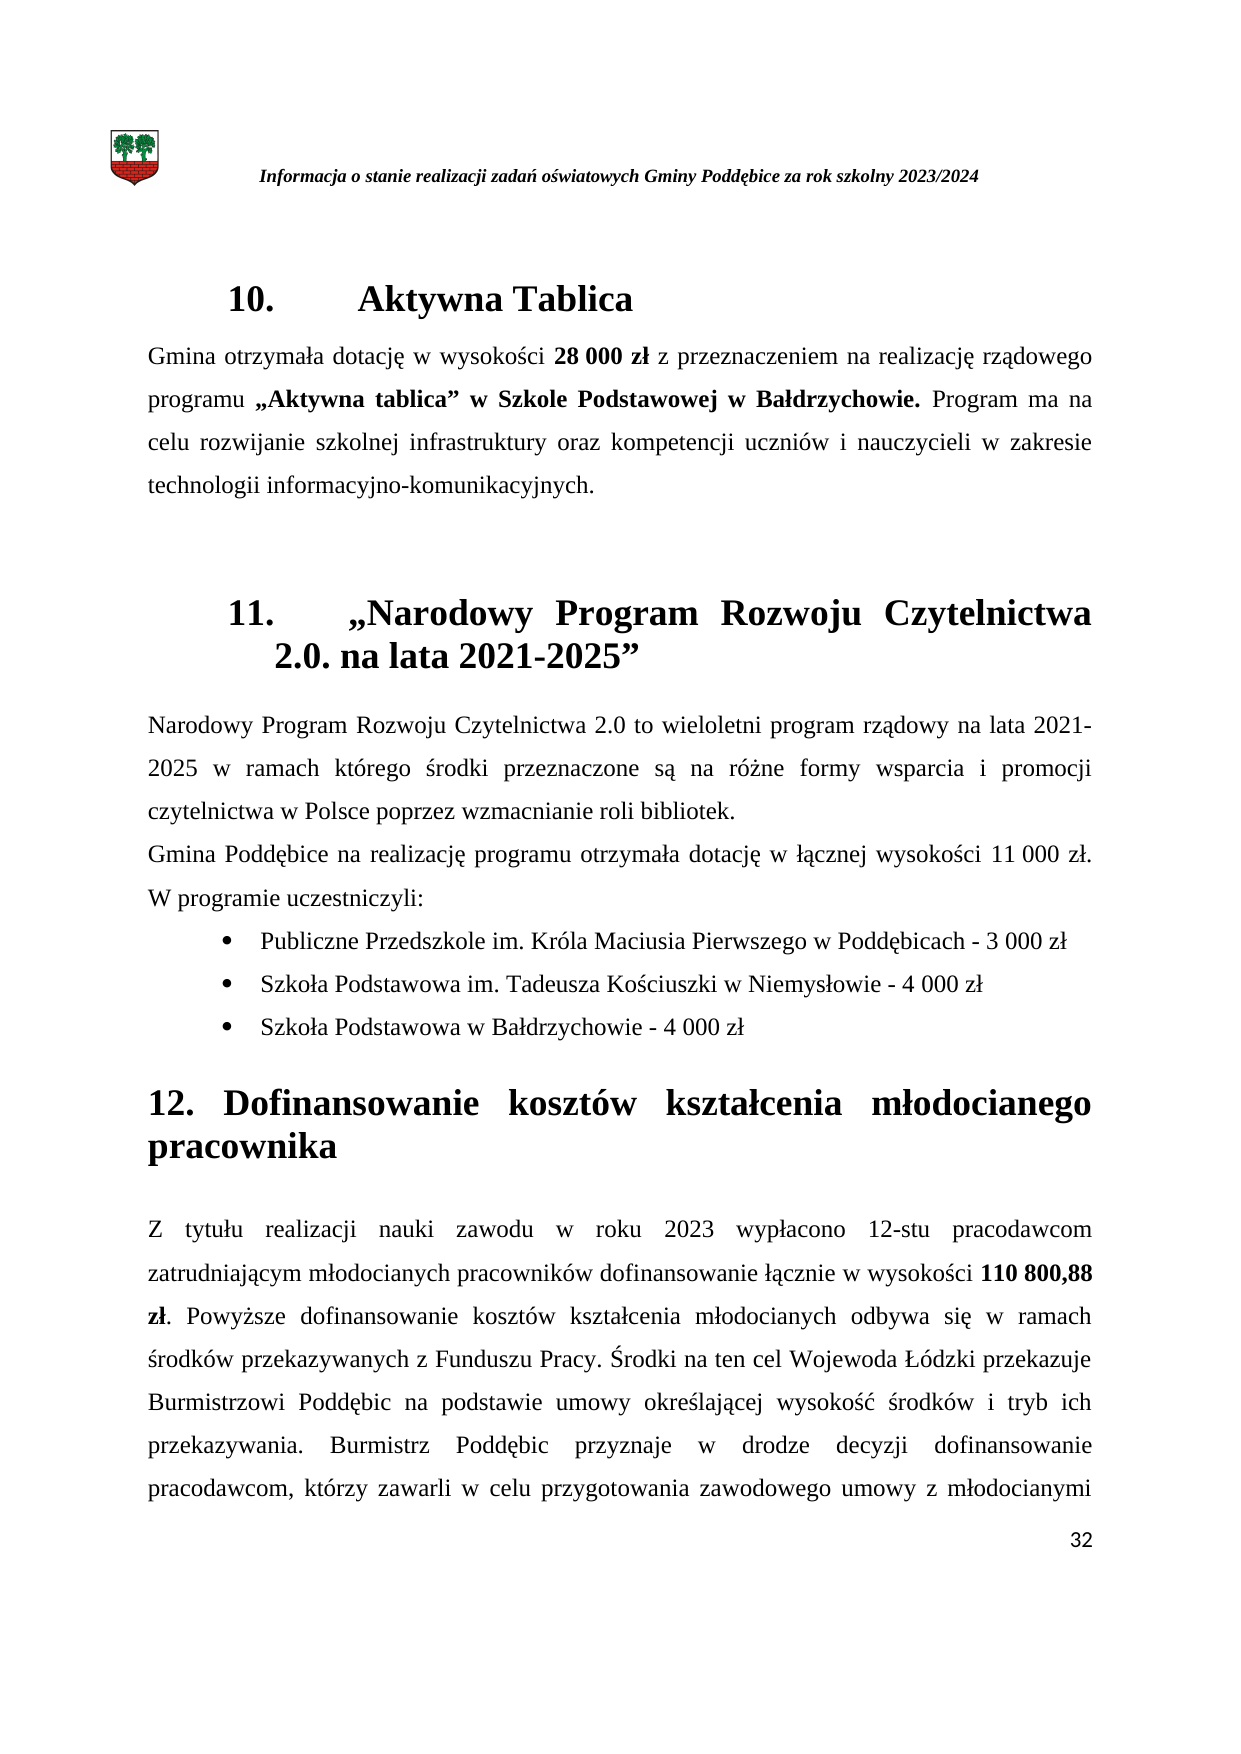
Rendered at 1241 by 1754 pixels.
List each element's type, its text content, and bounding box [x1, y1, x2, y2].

text Z tytułu realizacji nauki zawodu w roku 2023 wypłacono 12-stu pracodawcom zatrudniającym młodocianych pracowników dofinansowanie łącznie w wysokości 110 800,88 zł. Powyższe dofinansowanie kosztów kształcenia młodocianych odbywa się w ramach środków przekazywanych z Funduszu Pracy. Środki na ten cel Wojewoda Łódzki przekazuje Burmistrzowi Poddębic na podstawie umowy określającej wysokość środków i tryb ich przekazywania. Burmistrz Poddębic przyznaje w drodze decyzji dofinansowanie pracodawcom, którzy zawarli w celu przygotowania zawodowego umowy z młodocianymi [148, 1214, 1093, 1502]
text Gmina otrzymała dotację w wysokości 28 000 zł z przeznaczeniem na realizację rządowego programu „Aktywna tablica” w Szkole Podstawowej w Bałdrzychowie. Program ma na celu rozwijanie szkolnej infrastruktury oraz kompetencji uczniów i nauczycieli w zakresie technologii informacyjno-komunikacyjnych. [148, 341, 1093, 499]
list „Narodowy Program Rozwoju Czytelnictwa 2.0. na lata 2021-2025” [227, 590, 1093, 677]
list Szkoła Podstawowa im. Tadeusza Kościuszki w Niemysłowie - 4 000 zł [223, 969, 1093, 998]
text Narodowy Program Rozwoju Czytelnictwa 2.0 to wieloletni program rządowy na lata 2021-2025 w ramach którego środki przeznaczone są na różne formy wsparcia i promocji czytelnictwa w Polsce poprzez wzmacnianie roli bibliotek. [148, 710, 1093, 825]
list Szkoła Podstawowa w Bałdrzychowie - 4 000 zł [223, 1012, 1093, 1041]
text Gmina Poddębice na realizację programu otrzymała dotację w łącznej wysokości 11 000 zł. W programie uczestniczyli: [148, 839, 1093, 911]
text 12. Dofinansowanie kosztów kształcenia młodocianego pracownika [148, 1080, 1093, 1166]
list Aktywna Tablica [227, 276, 1093, 319]
list Publiczne Przedszkole im. Króla Maciusia Pierwszego w Poddębicach - 3 000 zł [223, 926, 1093, 954]
